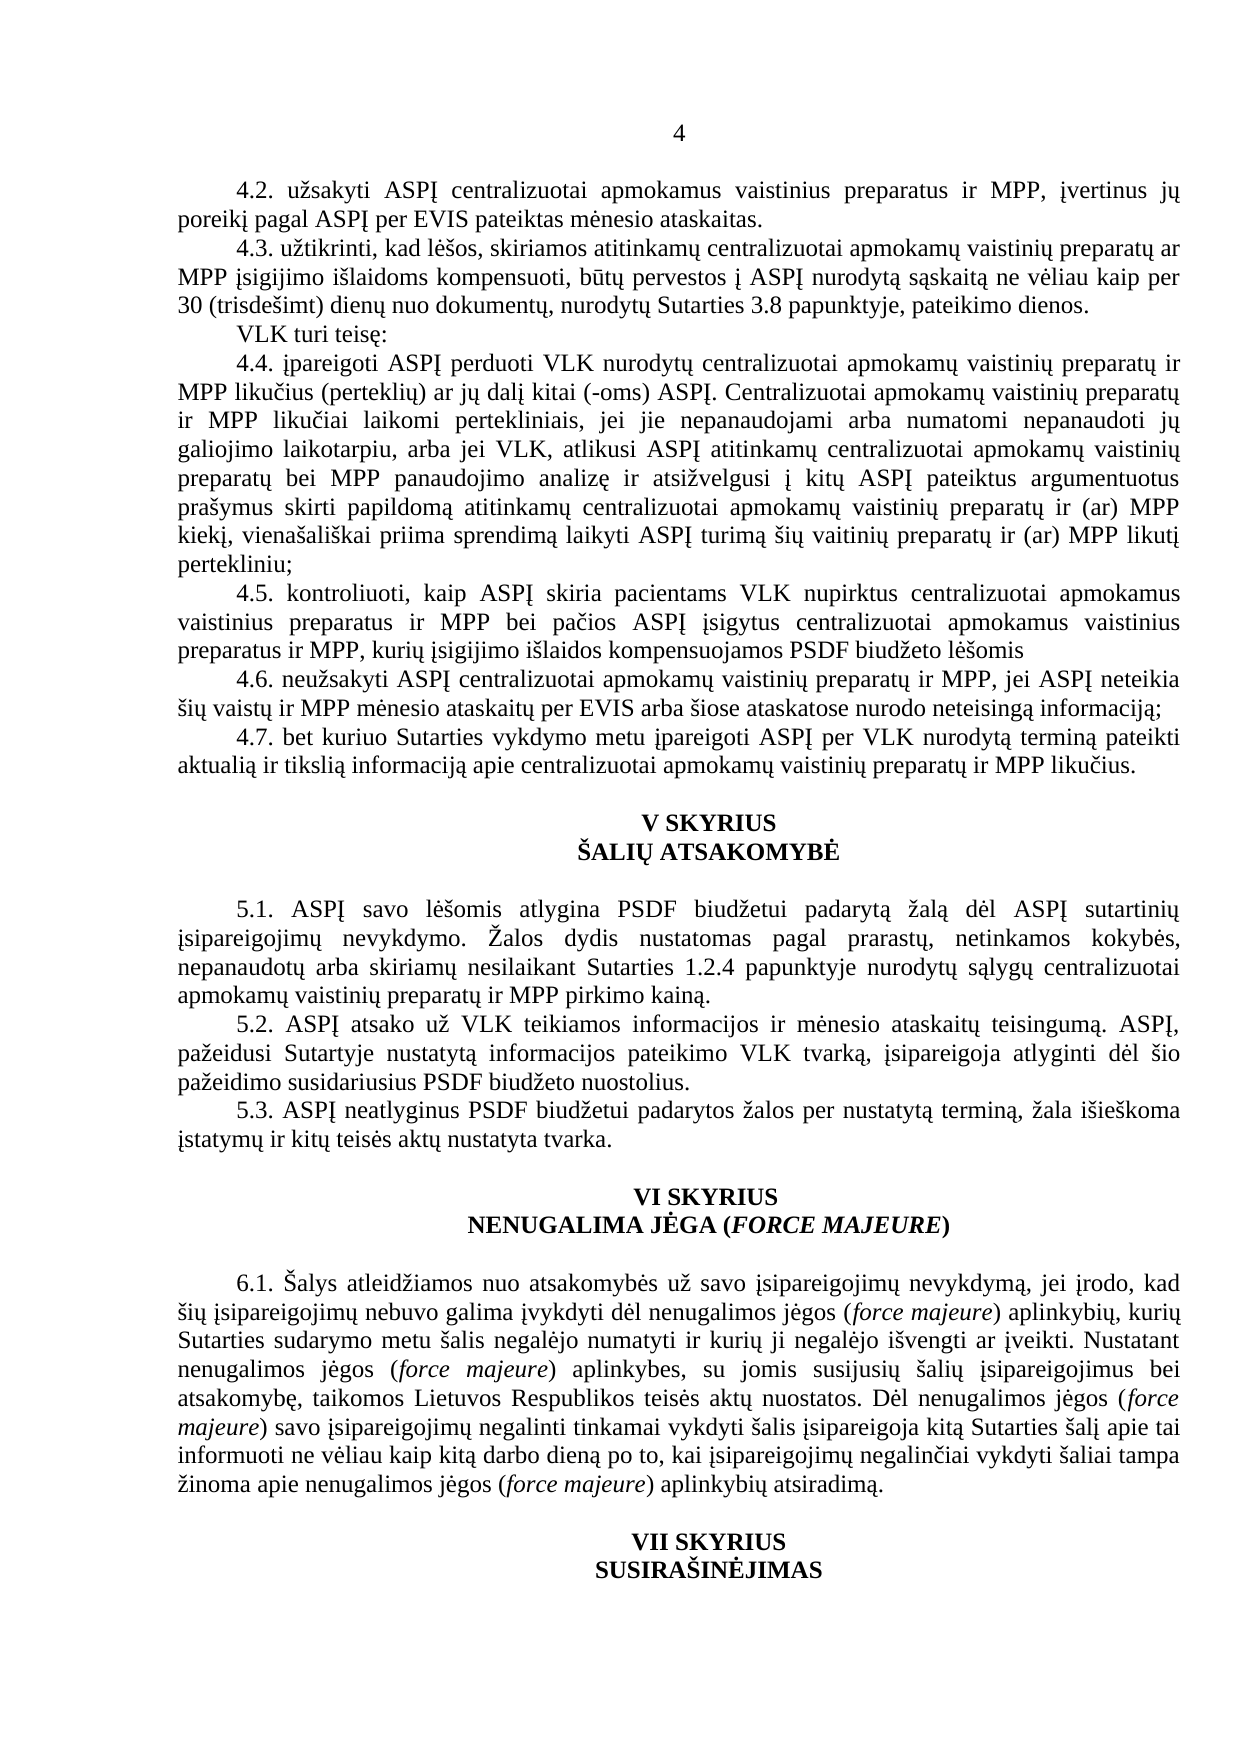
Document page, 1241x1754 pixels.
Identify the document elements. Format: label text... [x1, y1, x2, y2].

text 4.6. neužsakyti ASPĮ centralizuotai apmokamų vaistinių preparatų ir MPP, jei ASPĮ neteikia šių vaistų ir MPP mėnesio ataskaitų per EVIS arba šiose ataskatose nurodo neteisingą informaciją; [177, 664, 1181, 722]
text VII SKYRIUS [177, 1527, 1181, 1556]
text ŠALIŲ ATSAKOMYBĖ [177, 837, 1181, 866]
text SUSIRAŠINĖJIMAS [177, 1556, 1181, 1584]
text 4.2. užsakyti ASPĮ centralizuotai apmokamus vaistinius preparatus ir MPP, įvertinus jų poreikį pagal ASPĮ per EVIS pateiktas mėnesio ataskaitas. [177, 176, 1181, 233]
text 4.4. įpareigoti ASPĮ perduoti VLK nurodytų centralizuotai apmokamų vaistinių preparatų ir MPP likučius (perteklių) ar jų dalį kitai (-oms) ASPĮ. Centralizuotai apmokamų vaistinių preparatų ir MPP likučiai laikomi pertekliniais, jei jie nepanaudojami arba numatomi nepanaudoti jų galiojimo laikotarpiu, arba jei VLK, atlikusi ASPĮ atitinkamų centralizuotai apmokamų vaistinių preparatų bei MPP panaudojimo analizę ir atsižvelgusi į kitų ASPĮ pateiktus argumentuotus prašymus skirti papildomą atitinkamų centralizuotai apmokamų vaistinių preparatų ir (ar) MPP kiekį, vienašališkai priima sprendimą laikyti ASPĮ turimą šių vaitinių preparatų ir (ar) MPP likutį pertekliniu; [177, 348, 1181, 578]
text 4.3. užtikrinti, kad lėšos, skiriamos atitinkamų centralizuotai apmokamų vaistinių preparatų ar MPP įsigijimo išlaidoms kompensuoti, būtų pervestos į ASPĮ nurodytą sąskaitą ne vėliau kaip per 30 (trisdešimt) dienų nuo dokumentų, nurodytų Sutarties 3.8 papunktyje, pateikimo dienos. [177, 233, 1181, 319]
text VI SKYRIUS [177, 1182, 1181, 1211]
text 6.1. Šalys atleidžiamos nuo atsakomybės už savo įsipareigojimų nevykdymą, jei įrodo, kad šių įsipareigojimų nebuvo galima įvykdyti dėl nenugalimos jėgos (force majeure) aplinkybių, kurių Sutarties sudarymo metu šalis negalėjo numatyti ir kurių ji negalėjo išvengti ar įveikti. Nustatant nenugalimos jėgos (force majeure) aplinkybes, su jomis susijusių šalių įsipareigojimus bei atsakomybę, taikomos Lietuvos Respublikos teisės aktų nuostatos. Dėl nenugalimos jėgos (force majeure) savo įsipareigojimų negalinti tinkamai vykdyti šalis įsipareigoja kitą Sutarties šalį apie tai informuoti ne vėliau kaip kitą darbo dieną po to, kai įsipareigojimų negalinčiai vykdyti šaliai tampa žinoma apie nenugalimos jėgos (force majeure) aplinkybių atsiradimą. [177, 1268, 1181, 1498]
text 4.5. kontroliuoti, kaip ASPĮ skiria pacientams VLK nupirktus centralizuotai apmokamus vaistinius preparatus ir MPP bei pačios ASPĮ įsigytus centralizuotai apmokamus vaistinius preparatus ir MPP, kurių įsigijimo išlaidos kompensuojamos PSDF biudžeto lėšomis [177, 578, 1181, 664]
text 4.7. bet kuriuo Sutarties vykdymo metu įpareigoti ASPĮ per VLK nurodytą terminą pateikti aktualią ir tikslią informaciją apie centralizuotai apmokamų vaistinių preparatų ir MPP likučius. [177, 722, 1181, 779]
text NENUGALIMA JĖGA (FORCE MAJEURE) [177, 1211, 1181, 1239]
text V SKYRIUS [177, 808, 1181, 837]
text 5.1. ASPĮ savo lėšomis atlygina PSDF biudžetui padarytą žalą dėl ASPĮ sutartinių įsipareigojimų nevykdymo. Žalos dydis nustatomas pagal prarastų, netinkamos kokybės, nepanaudotų arba skiriamų nesilaikant Sutarties 1.2.4 papunktyje nurodytų sąlygų centralizuotai apmokamų vaistinių preparatų ir MPP pirkimo kainą. [177, 894, 1181, 1009]
text 5.3. ASPĮ neatlyginus PSDF biudžetui padarytos žalos per nustatytą terminą, žala išieškoma įstatymų ir kitų teisės aktų nustatyta tvarka. [177, 1096, 1181, 1153]
text 5.2. ASPĮ atsako už VLK teikiamos informacijos ir mėnesio ataskaitų teisingumą. ASPĮ, pažeidusi Sutartyje nustatytą informacijos pateikimo VLK tvarką, įsipareigoja atlyginti dėl šio pažeidimo susidariusius PSDF biudžeto nuostolius. [177, 1009, 1181, 1096]
text VLK turi teisę: [177, 319, 1181, 348]
